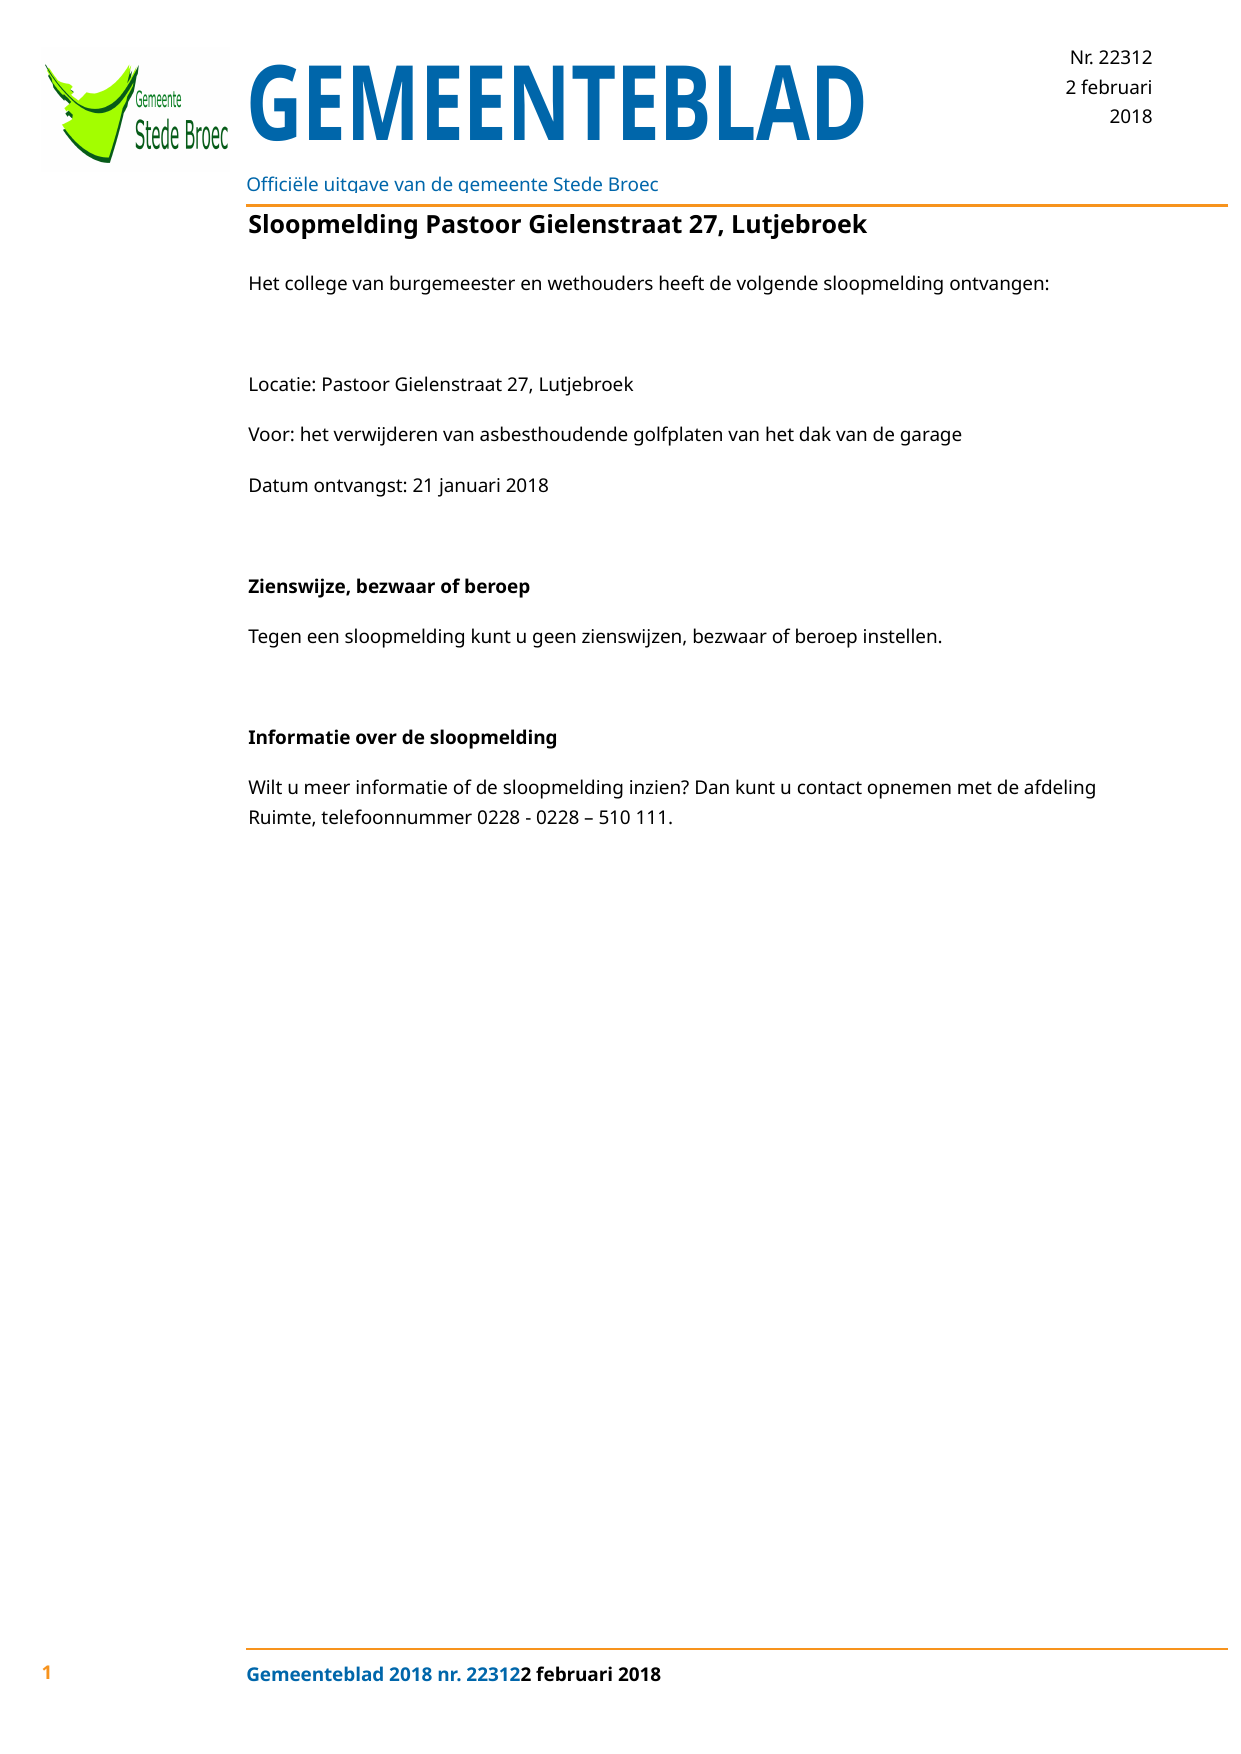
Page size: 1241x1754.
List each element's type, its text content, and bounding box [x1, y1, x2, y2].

text Wilt u meer informatie of de sloopmelding inzien? Dan kunt u contact opnemen met de afdeling Ruimte, telefoonnummer 0228 - 0228 – 510 111. [248, 774, 1152, 830]
text Zienswijze, bezwaar of beroep [248, 573, 1152, 598]
text Locatie: Pastoor Gielenstraat 27, Lutjebroek [248, 371, 1152, 397]
text Informatie over de sloopmelding [248, 724, 1152, 750]
text Voor: het verwijderen van asbesthoudende golfplaten van het dak van de garage [248, 422, 1152, 447]
picture [41, 47, 231, 172]
text Sloopmelding Pastoor Gielenstraat 27, Lutjebroek [248, 207, 1152, 241]
text Het college van burgemeester en wethouders heeft de volgende sloopmelding ontvangen: [248, 270, 1152, 296]
text Datum ontvangst: 21 januari 2018 [248, 472, 1152, 498]
text Tegen een sloopmelding kunt u geen zienswijzen, bezwaar of beroep instellen. [248, 623, 1152, 649]
